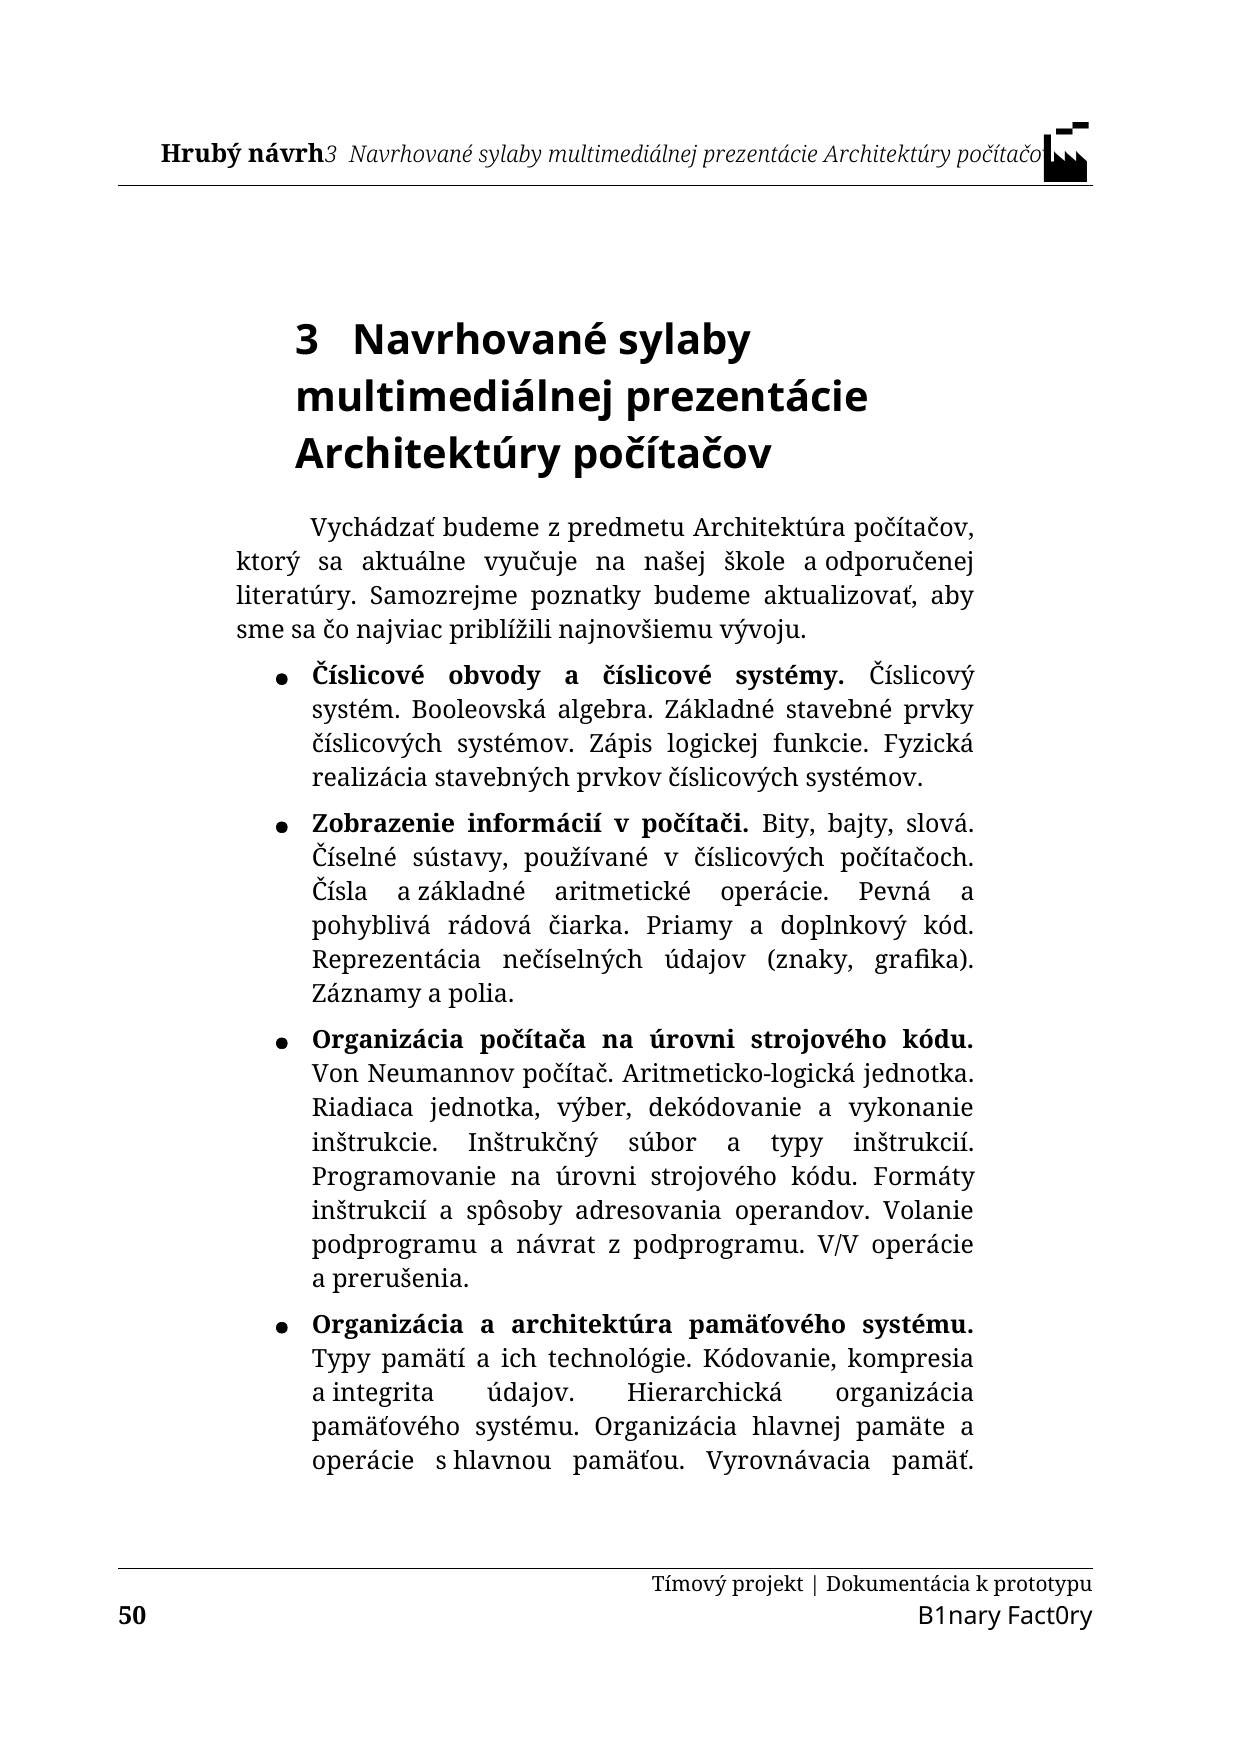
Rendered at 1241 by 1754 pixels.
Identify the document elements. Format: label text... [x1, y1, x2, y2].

list Číslicové obvody a číslicové systémy. Číslicový systém. Booleovská algebra. Základné stavebné prvky číslicových systémov. Zápis logickej funkcie. Fyzická realizácia stavebných prvkov číslicových systémov. [274, 658, 974, 794]
list Zobrazenie informácií v počítači. Bity, bajty, slová. Číselné sústavy, používané v číslicových počítačoch. Čísla a základné aritmetické operácie. Pevná a pohyblivá rádová čiarka. Priamy a doplnkový kód. Reprezentácia nečíselných údajov (znaky, grafika). Záznamy a polia. [274, 806, 974, 1010]
text Vychádzať budeme z predmetu Architektúra počítačov, ktorý sa aktuálne vyučuje na našej škole a odporučenej literatúry. Samozrejme poznatky budeme aktualizovať, aby sme sa čo najviac priblížili najnovšiemu vývoju. [236, 510, 974, 646]
picture [1043, 122, 1089, 182]
list Organizácia počítača na úrovni strojového kódu. Von Neumannov počítač. Aritmeticko-logická jednotka. Riadiaca jednotka, výber, dekódovanie a vykonanie inštrukcie. Inštrukčný súbor a typy inštrukcií. Programovanie na úrovni strojového kódu. Formáty inštrukcií a spôsoby adresovania operandov. Volanie podprogramu a návrat z podprogramu. V/V operácie a prerušenia. [274, 1022, 974, 1294]
list Organizácia a architektúra pamäťového systému. Typy pamätí a ich technológie. Kódovanie, kompresia a integrita údajov. Hierarchická organizácia pamäťového systému. Organizácia hlavnej pamäte a operácie s hlavnou pamäťou. Vyrovnávacia pamäť. [274, 1306, 974, 1477]
subtitle Navrhované sylaby multimediálnej prezentácie Architektúry počítačov [295, 310, 974, 480]
